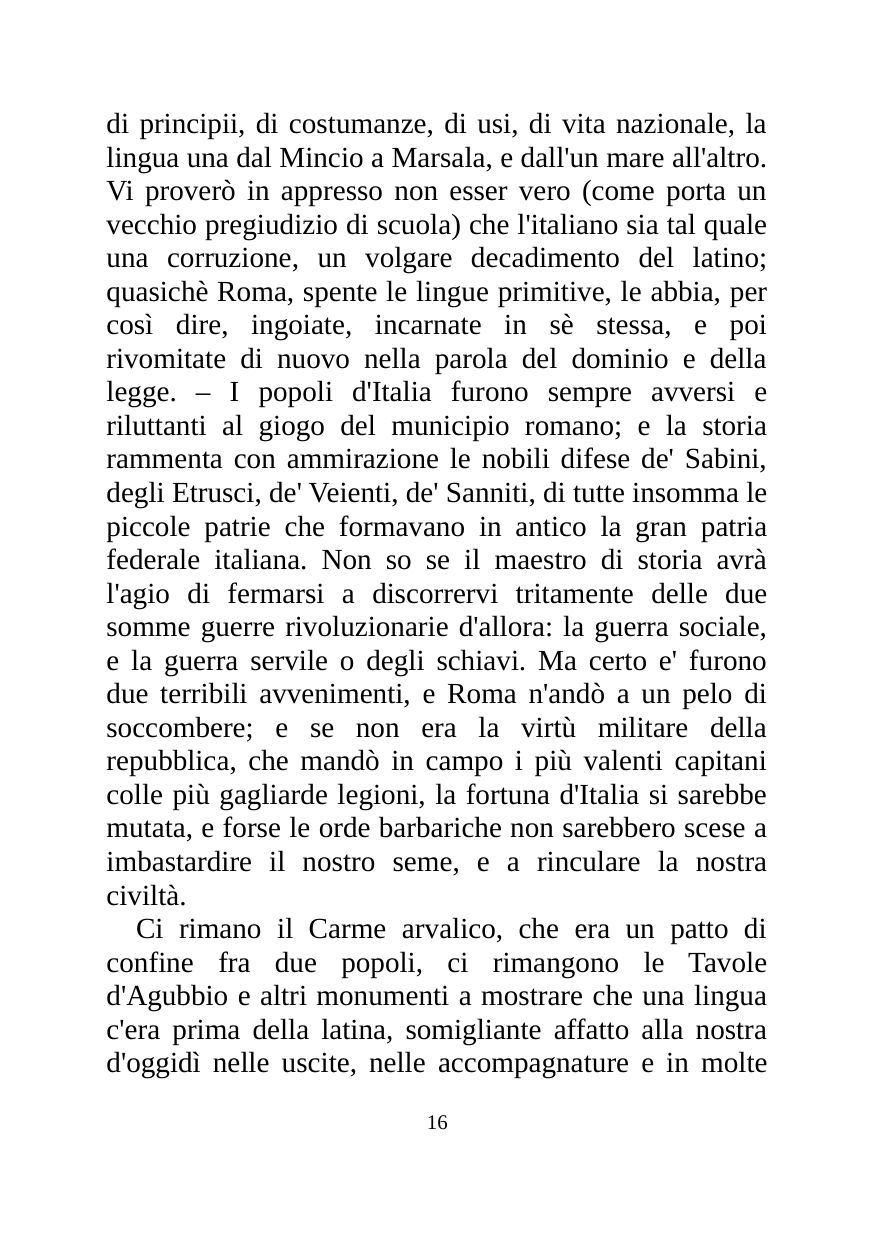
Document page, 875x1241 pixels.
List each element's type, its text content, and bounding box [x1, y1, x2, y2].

text Ci rimano il Carme arvalico, che era un patto di confine fra due popoli, ci rimangono le Tavole d'Agubbio e altri monumenti a mostrare che una lingua c'era prima della latina, somigliante affatto alla nostra d'oggidì nelle uscite, nelle accompagnature e in molte [106, 911, 768, 1079]
text di principii, di costumanze, di usi, di vita nazionale, la lingua una dal Mincio a Marsala, e dall'un mare all'altro. Vi proverò in appresso non esser vero (come porta un vecchio pregiudizio di scuola) che l'italiano sia tal quale una corruzione, un volgare decadimento del latino; quasichè Roma, spente le lingue primitive, le abbia, per così dire, ingoiate, incarnate in sè stessa, e poi rivomitate di nuovo nella parola del dominio e della legge. – I popoli d'Italia furono sempre avversi e riluttanti al giogo del municipio romano; e la storia rammenta con ammirazione le nobili difese de' Sabini, degli Etrusci, de' Veienti, de' Sanniti, di tutte insomma le piccole patrie che formavano in antico la gran patria federale italiana. Non so se il maestro di storia avrà l'agio di fermarsi a discorrervi tritamente delle due somme guerre rivoluzionarie d'allora: la guerra sociale, e la guerra servile o degli schiavi. Ma certo e' furono due terribili avvenimenti, e Roma n'andò a un pelo di soccombere; e se non era la virtù militare della repubblica, che mandò in campo i più valenti capitani colle più gagliarde legioni, la fortuna d'Italia si sarebbe mutata, e forse le orde barbariche non sarebbero scese a imbastardire il nostro seme, e a rinculare la nostra civiltà. [106, 106, 768, 911]
